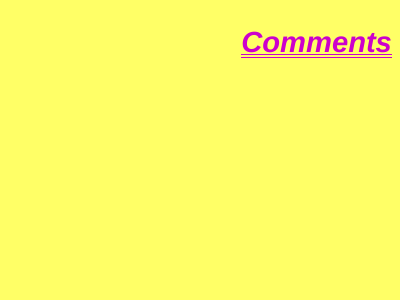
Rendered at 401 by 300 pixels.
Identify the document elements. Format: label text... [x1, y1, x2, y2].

subtitle Comments [6, 25, 394, 58]
